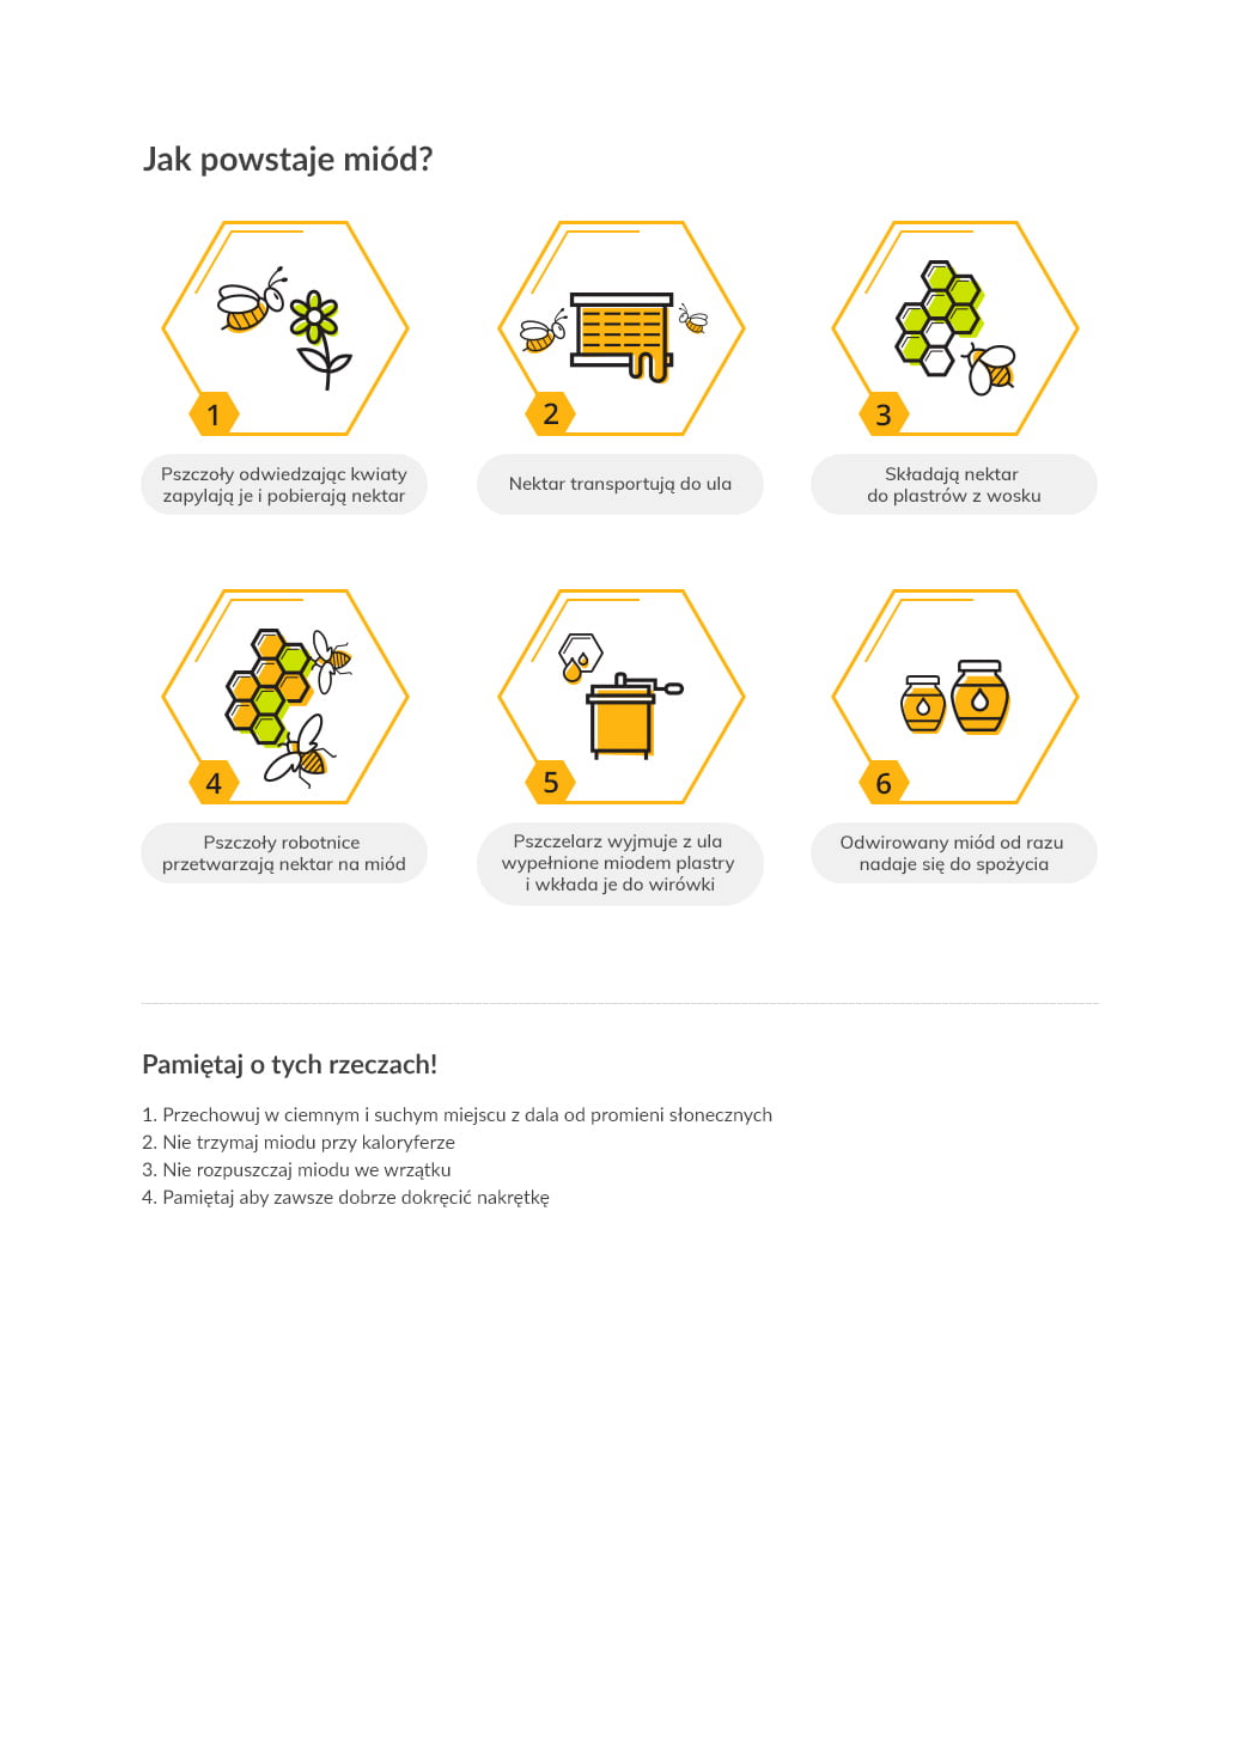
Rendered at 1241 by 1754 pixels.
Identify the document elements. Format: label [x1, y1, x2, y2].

picture [118, 118, 1123, 1247]
